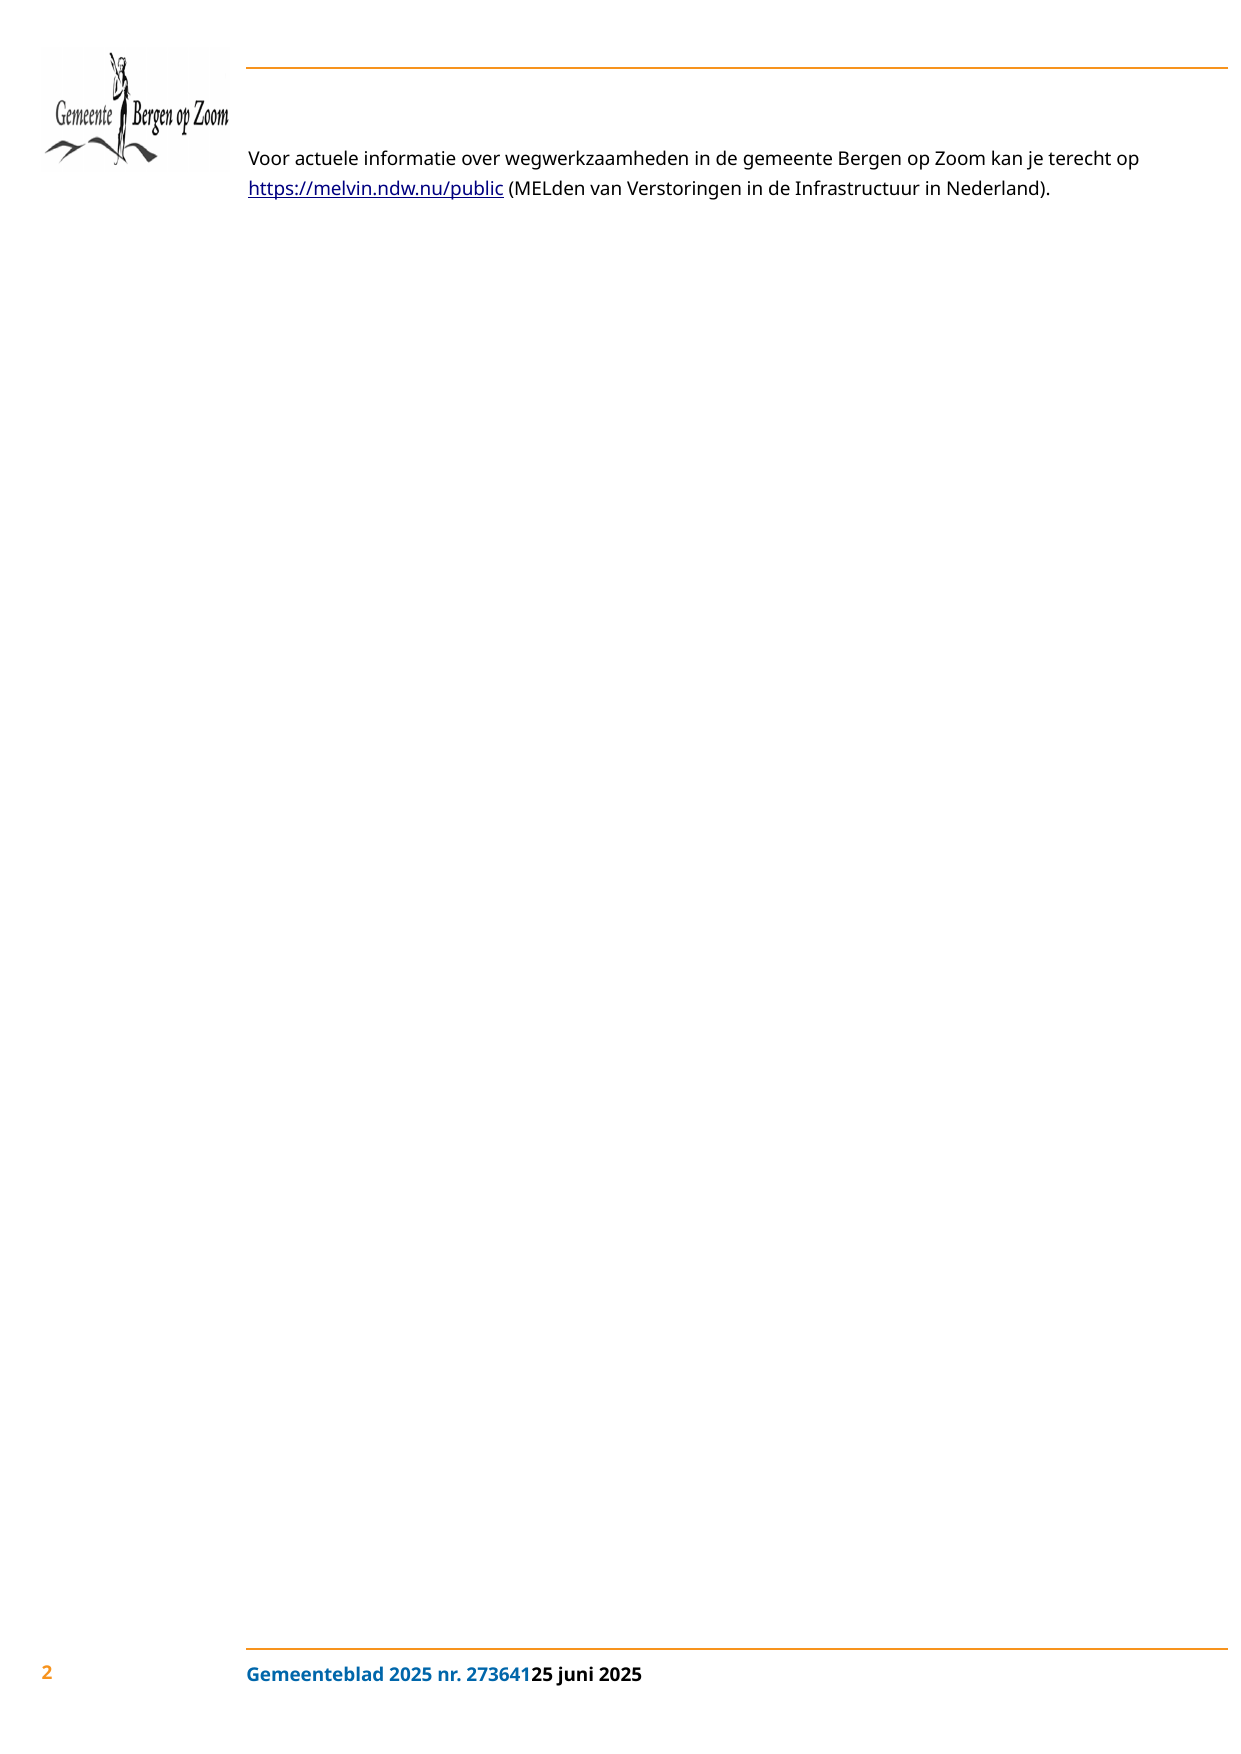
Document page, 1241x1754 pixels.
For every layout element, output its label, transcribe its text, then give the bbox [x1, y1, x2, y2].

text Voor actuele informatie over wegwerkzaamheden in de gemeente Bergen op Zoom kan je terecht op https://melvin.ndw.nu/public (MELden van Verstoringen in de Infrastructuur in Nederland). [248, 145, 1152, 201]
picture [41, 47, 231, 172]
